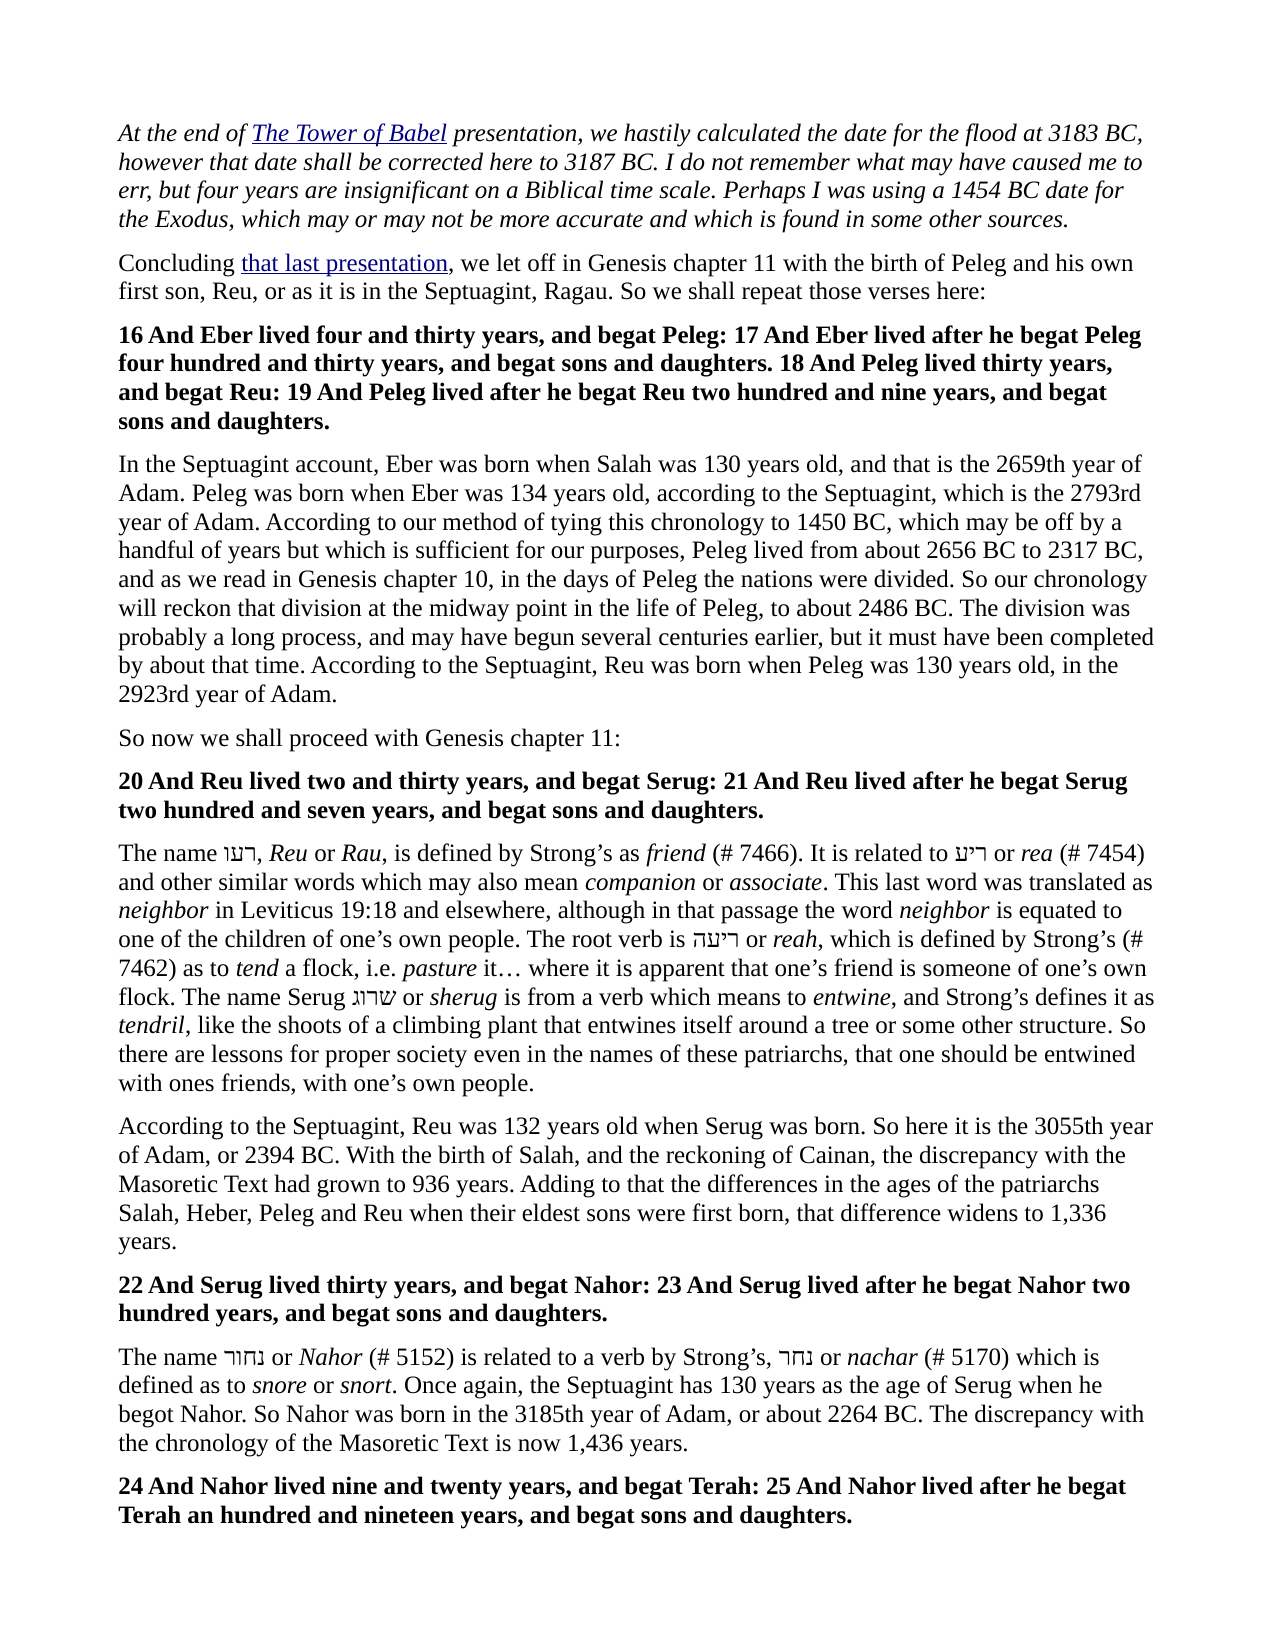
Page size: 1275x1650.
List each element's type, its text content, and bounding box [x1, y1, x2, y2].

text 22 And Serug lived thirty years, and begat Nahor: 23 And Serug lived after he begat Nahor two hundred years, and begat sons and daughters. [118, 1270, 1157, 1327]
text At the end of The Tower of Babel presentation, we hastily calculated the date for the flood at 3183 BC, however that date shall be corrected here to 3187 BC. I do not remember what may have caused me to err, but four years are insignificant on a Biblical time scale. Perhaps I was using a 1454 BC date for the Exodus, which may or may not be more accurate and which is found in some other sources. [118, 118, 1157, 233]
text Concluding that last presentation, we let off in Genesis chapter 11 with the birth of Peleg and his own first son, Reu, or as it is in the Septuagint, Ragau. So we shall repeat those verses here: [118, 248, 1157, 305]
text So now we shall proceed with Genesis chapter 11: [118, 723, 1157, 751]
text The name נחור or Nahor (# 5152) is related to a verb by Strong’s, נחר or nachar (# 5170) which is defined as to snore or snort. Once again, the Septuagint has 130 years as the age of Serug when he begot Nahor. So Nahor was born in the 3185th year of Adam, or about 2264 BC. The discrepancy with the chronology of the Masoretic Text is now 1,436 years. [118, 1342, 1157, 1457]
text The name רעו, Reu or Rau, is defined by Strong’s as friend (# 7466). It is related to ריע or rea (# 7454) and other similar words which may also mean companion or associate. This last word was translated as neighbor in Leviticus 19:18 and elsewhere, although in that passage the word neighbor is equated to one of the children of one’s own people. The root verb is ריעה or reah, which is defined by Strong’s (# 7462) as to tend a flock, i.e. pasture it… where it is apparent that one’s friend is someone of one’s own flock. The name Serug שרוג or sherug is from a verb which means to entwine, and Strong’s defines it as tendril, like the shoots of a climbing plant that entwines itself around a tree or some other structure. So there are lessons for proper society even in the names of these patriarchs, that one should be entwined with ones friends, with one’s own people. [118, 838, 1157, 1097]
text 20 And Reu lived two and thirty years, and begat Serug: 21 And Reu lived after he begat Serug two hundred and seven years, and begat sons and daughters. [118, 766, 1157, 823]
text 16 And Eber lived four and thirty years, and begat Peleg: 17 And Eber lived after he begat Peleg four hundred and thirty years, and begat sons and daughters. 18 And Peleg lived thirty years, and begat Reu: 19 And Peleg lived after he begat Reu two hundred and nine years, and begat sons and daughters. [118, 320, 1157, 435]
text According to the Septuagint, Reu was 132 years old when Serug was born. So here it is the 3055th year of Adam, or 2394 BC. With the birth of Salah, and the reckoning of Cainan, the discrepancy with the Masoretic Text had grown to 936 years. Adding to that the differences in the ages of the patriarchs Salah, Heber, Peleg and Reu when their eldest sons were first born, that difference widens to 1,336 years. [118, 1111, 1157, 1255]
text In the Septuagint account, Eber was born when Salah was 130 years old, and that is the 2659th year of Adam. Peleg was born when Eber was 134 years old, according to the Septuagint, which is the 2793rd year of Adam. According to our method of tying this chronology to 1450 BC, which may be off by a handful of years but which is sufficient for our purposes, Peleg lived from about 2656 BC to 2317 BC, and as we read in Genesis chapter 10, in the days of Peleg the nations were divided. So our chronology will reckon that division at the midway point in the life of Peleg, to about 2486 BC. The division was probably a long process, and may have begun several centuries earlier, but it must have been completed by about that time. According to the Septuagint, Reu was born when Peleg was 130 years old, in the 2923rd year of Adam. [118, 449, 1157, 708]
text 24 And Nahor lived nine and twenty years, and begat Terah: 25 And Nahor lived after he begat Terah an hundred and nineteen years, and begat sons and daughters. [118, 1471, 1157, 1529]
